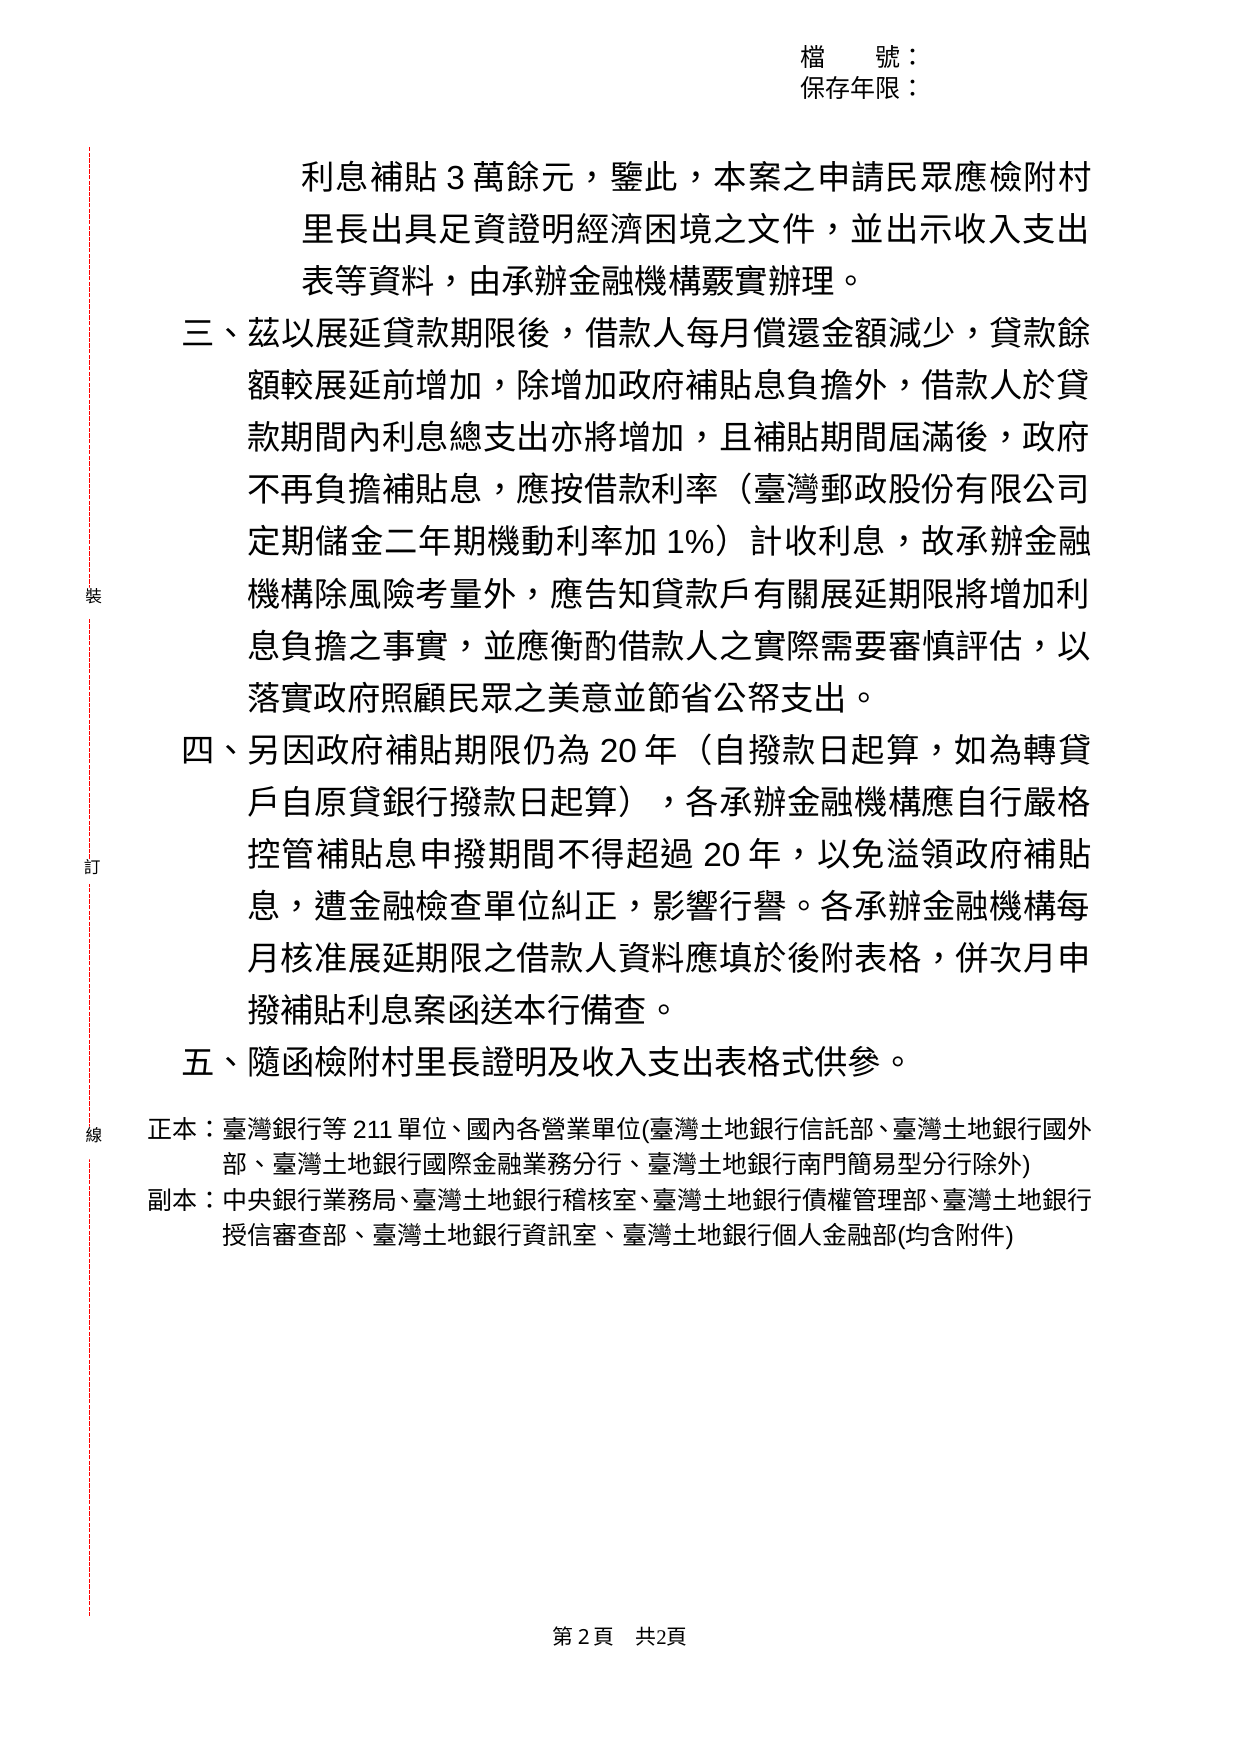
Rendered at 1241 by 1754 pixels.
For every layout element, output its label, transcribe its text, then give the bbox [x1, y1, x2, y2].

text 正本：臺灣銀行等211單位、國內各營業單位(臺灣土地銀行信託部、臺灣土地銀行國外部、臺灣土地銀行國際金融業務分行、臺灣土地銀行南門簡易型分行除外) [148, 1110, 1092, 1181]
list 隨函檢附村里長證明及收入支出表格式供參。 [181, 1033, 1092, 1085]
list 茲以展延貸款期限後，借款人每月償還金額減少，貸款餘額較展延前增加，除增加政府補貼息負擔外，借款人於貸款期間內利息總支出亦將增加，且補貼期間屆滿後，政府不再負擔補貼息，應按借款利率（臺灣郵政股份有限公司定期儲金二年期機動利率加1%）計收利息，故承辦金融機構除風險考量外，應告知貸款戶有關展延期限將增加利息負擔之事實，並應衡酌借款人之實際需要審慎評估，以落實政府照顧民眾之美意並節省公帑支出。 [181, 304, 1092, 721]
list 另因政府補貼期限仍為20年（自撥款日起算，如為轉貸戶自原貸銀行撥款日起算），各承辦金融機構應自行嚴格控管補貼息申撥期間不得超過20年，以免溢領政府補貼息，遭金融檢查單位糾正，影響行譽。各承辦金融機構每月核准展延期限之借款人資料應填於後附表格，併次月申撥補貼利息案函送本行備查。 [181, 721, 1092, 1033]
list 利息補貼3萬餘元，鑒此，本案之申請民眾應檢附村里長出具足資證明經濟困境之文件，並出示收入支出表等資料，由承辦金融機構覈實辦理。 [247, 148, 1092, 304]
text 副本：中央銀行業務局、臺灣土地銀行稽核室、臺灣土地銀行債權管理部、臺灣土地銀行授信審查部、臺灣土地銀行資訊室、臺灣土地銀行個人金融部(均含附件) [148, 1181, 1092, 1252]
